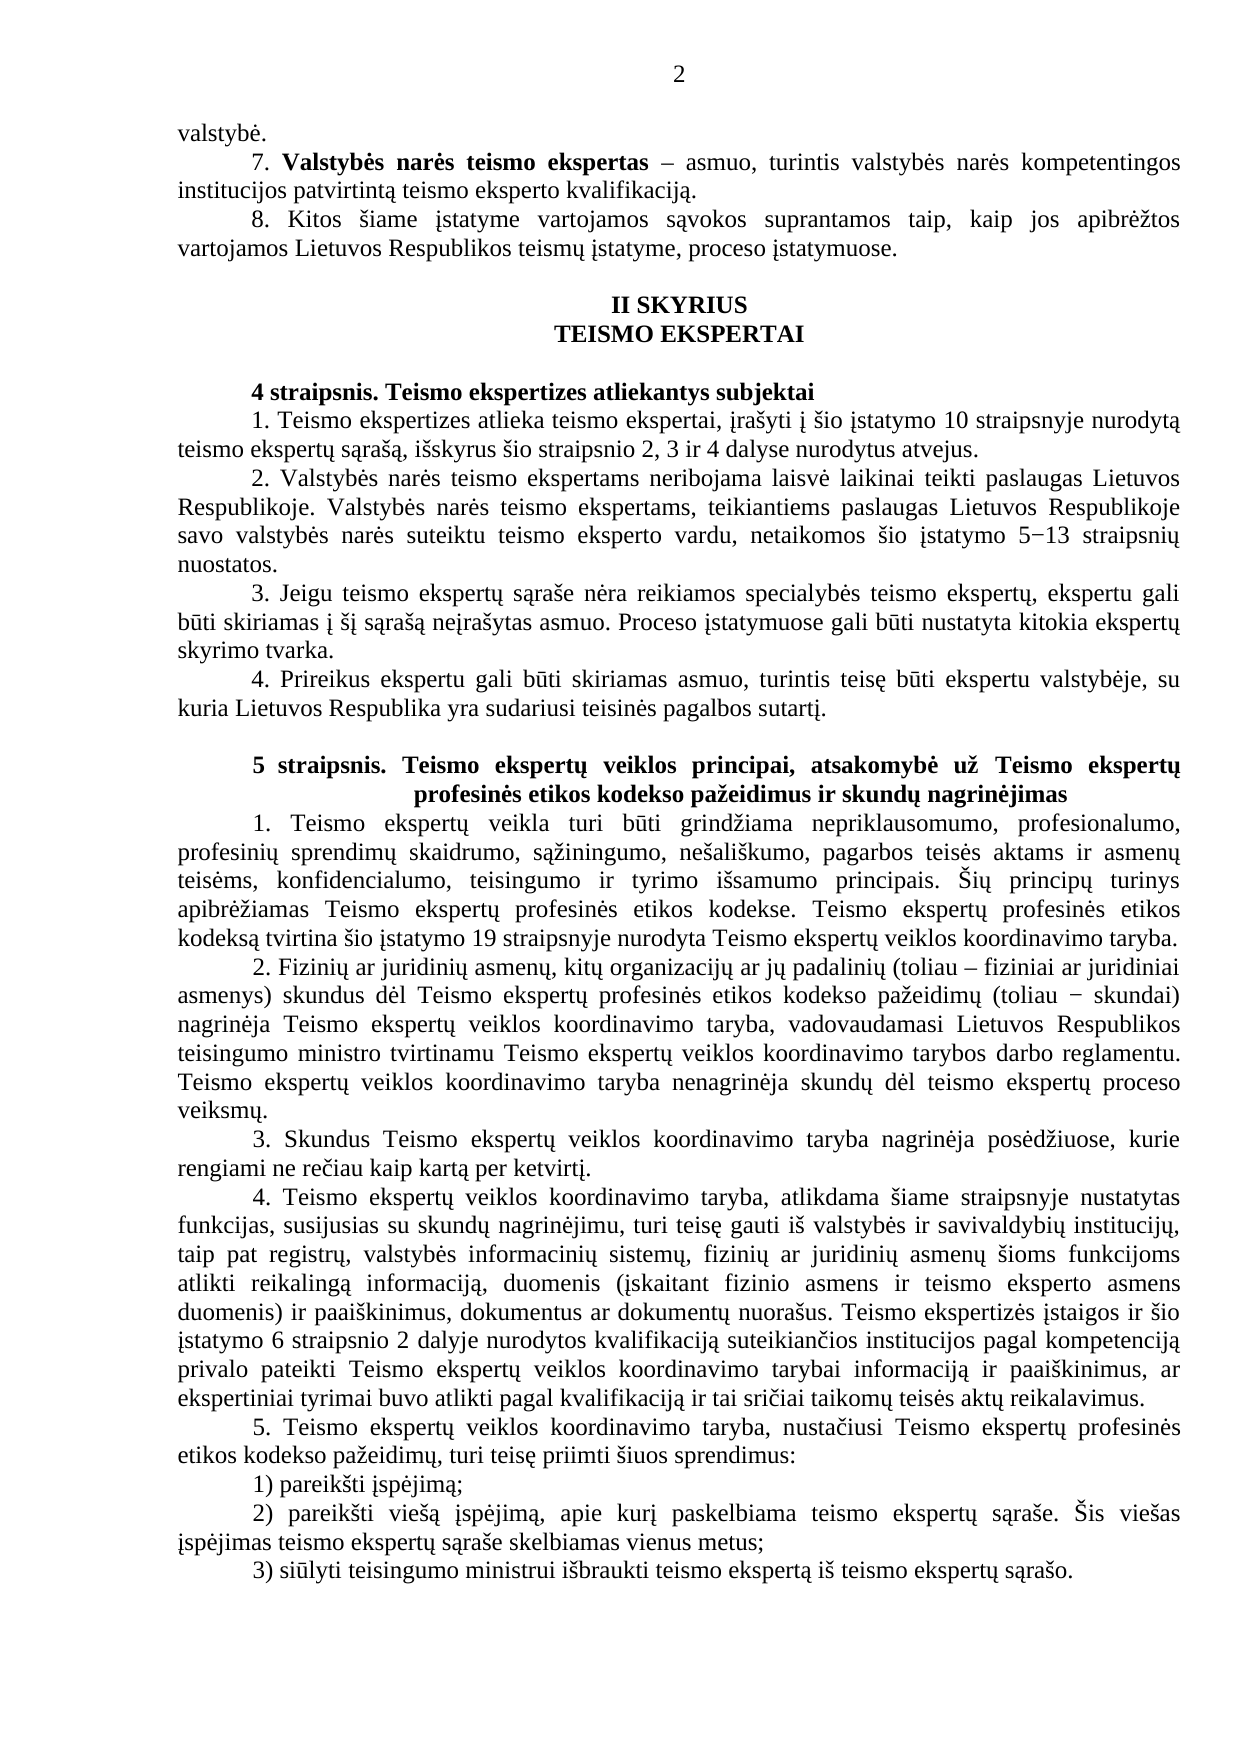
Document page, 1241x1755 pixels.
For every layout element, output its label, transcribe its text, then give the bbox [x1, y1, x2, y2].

text 7. Valstybės narės teismo ekspertas – asmuo, turintis valstybės narės kompetentingos institucijos patvirtintą teismo eksperto kvalifikaciją. [177, 147, 1181, 204]
text 4. Prireikus ekspertu gali būti skiriamas asmuo, turintis teisę būti ekspertu valstybėje, su kuria Lietuvos Respublika yra sudariusi teisinės pagalbos sutartį. [177, 664, 1181, 722]
text 1. Teismo ekspertizes atlieka teismo ekspertai, įrašyti į šio įstatymo 10 straipsnyje nurodytą teismo ekspertų sąrašą, išskyrus šio straipsnio 2, 3 ir 4 dalyse nurodytus atvejus. [177, 406, 1181, 463]
text 1. Teismo ekspertų veikla turi būti grindžiama nepriklausomumo, profesionalumo, profesinių sprendimų skaidrumo, sąžiningumo, nešališkumo, pagarbos teisės aktams ir asmenų teisėms, konfidencialumo, teisingumo ir tyrimo išsamumo principais. Šių principų turinys apibrėžiamas Teismo ekspertų profesinės etikos kodekse. Teismo ekspertų profesinės etikos kodeksą tvirtina šio įstatymo 19 straipsnyje nurodyta Teismo ekspertų veiklos koordinavimo taryba. [177, 808, 1181, 952]
text valstybė. [177, 118, 1181, 147]
text 4 straipsnis. Teismo ekspertizes atliekantys subjektai [177, 377, 1181, 406]
text 3) siūlyti teisingumo ministrui išbraukti teismo ekspertą iš teismo ekspertų sąrašo. [177, 1556, 1181, 1584]
text 2. Valstybės narės teismo ekspertams neribojama laisvė laikinai teikti paslaugas Lietuvos Respublikoje. Valstybės narės teismo ekspertams, teikiantiems paslaugas Lietuvos Respublikoje savo valstybės narės suteiktu teismo eksperto vardu, netaikomos šio įstatymo 5−13 straipsnių nuostatos. [177, 463, 1181, 578]
text 3. Skundus Teismo ekspertų veiklos koordinavimo taryba nagrinėja posėdžiuose, kurie rengiami ne rečiau kaip kartą per ketvirtį. [177, 1124, 1181, 1182]
text 5. Teismo ekspertų veiklos koordinavimo taryba, nustačiusi Teismo ekspertų profesinės etikos kodekso pažeidimų, turi teisę priimti šiuos sprendimus: [177, 1412, 1181, 1469]
text 4. Teismo ekspertų veiklos koordinavimo taryba, atlikdama šiame straipsnyje nustatytas funkcijas, susijusias su skundų nagrinėjimu, turi teisę gauti iš valstybės ir savivaldybių institucijų, taip pat registrų, valstybės informacinių sistemų, fizinių ar juridinių asmenų šioms funkcijoms atlikti reikalingą informaciją, duomenis (įskaitant fizinio asmens ir teismo eksperto asmens duomenis) ir paaiškinimus, dokumentus ar dokumentų nuorašus. Teismo ekspertizės įstaigos ir šio įstatymo 6 straipsnio 2 dalyje nurodytos kvalifikaciją suteikiančios institucijos pagal kompetenciją privalo pateikti Teismo ekspertų veiklos koordinavimo tarybai informaciją ir paaiškinimus, ar ekspertiniai tyrimai buvo atlikti pagal kvalifikaciją ir tai sričiai taikomų teisės aktų reikalavimus. [177, 1182, 1181, 1412]
text 2. Fizinių ar juridinių asmenų, kitų organizacijų ar jų padalinių (toliau – fiziniai ar juridiniai asmenys) skundus dėl Teismo ekspertų profesinės etikos kodekso pažeidimų (toliau − skundai) nagrinėja Teismo ekspertų veiklos koordinavimo taryba, vadovaudamasi Lietuvos Respublikos teisingumo ministro tvirtinamu Teismo ekspertų veiklos koordinavimo tarybos darbo reglamentu. Teismo ekspertų veiklos koordinavimo taryba nenagrinėja skundų dėl teismo ekspertų proceso veiksmų. [177, 952, 1181, 1124]
text II SKYRIUS [177, 291, 1181, 319]
text 5 straipsnis. Teismo ekspertų veiklos principai, atsakomybė už Teismo ekspertų profesinės etikos kodekso pažeidimus ir skundų nagrinėjimas [252, 751, 1181, 808]
text TEISMO EKSPERTAI [177, 319, 1181, 348]
text 2) pareikšti viešą įspėjimą, apie kurį paskelbiama teismo ekspertų sąraše. Šis viešas įspėjimas teismo ekspertų sąraše skelbiamas vienus metus; [177, 1498, 1181, 1556]
text 3. Jeigu teismo ekspertų sąraše nėra reikiamos specialybės teismo ekspertų, ekspertu gali būti skiriamas į šį sąrašą neįrašytas asmuo. Proceso įstatymuose gali būti nustatyta kitokia ekspertų skyrimo tvarka. [177, 578, 1181, 664]
text 1) pareikšti įspėjimą; [177, 1469, 1181, 1498]
text 8. Kitos šiame įstatyme vartojamos sąvokos suprantamos taip, kaip jos apibrėžtos vartojamos Lietuvos Respublikos teismų įstatyme, proceso įstatymuose. [177, 204, 1181, 262]
